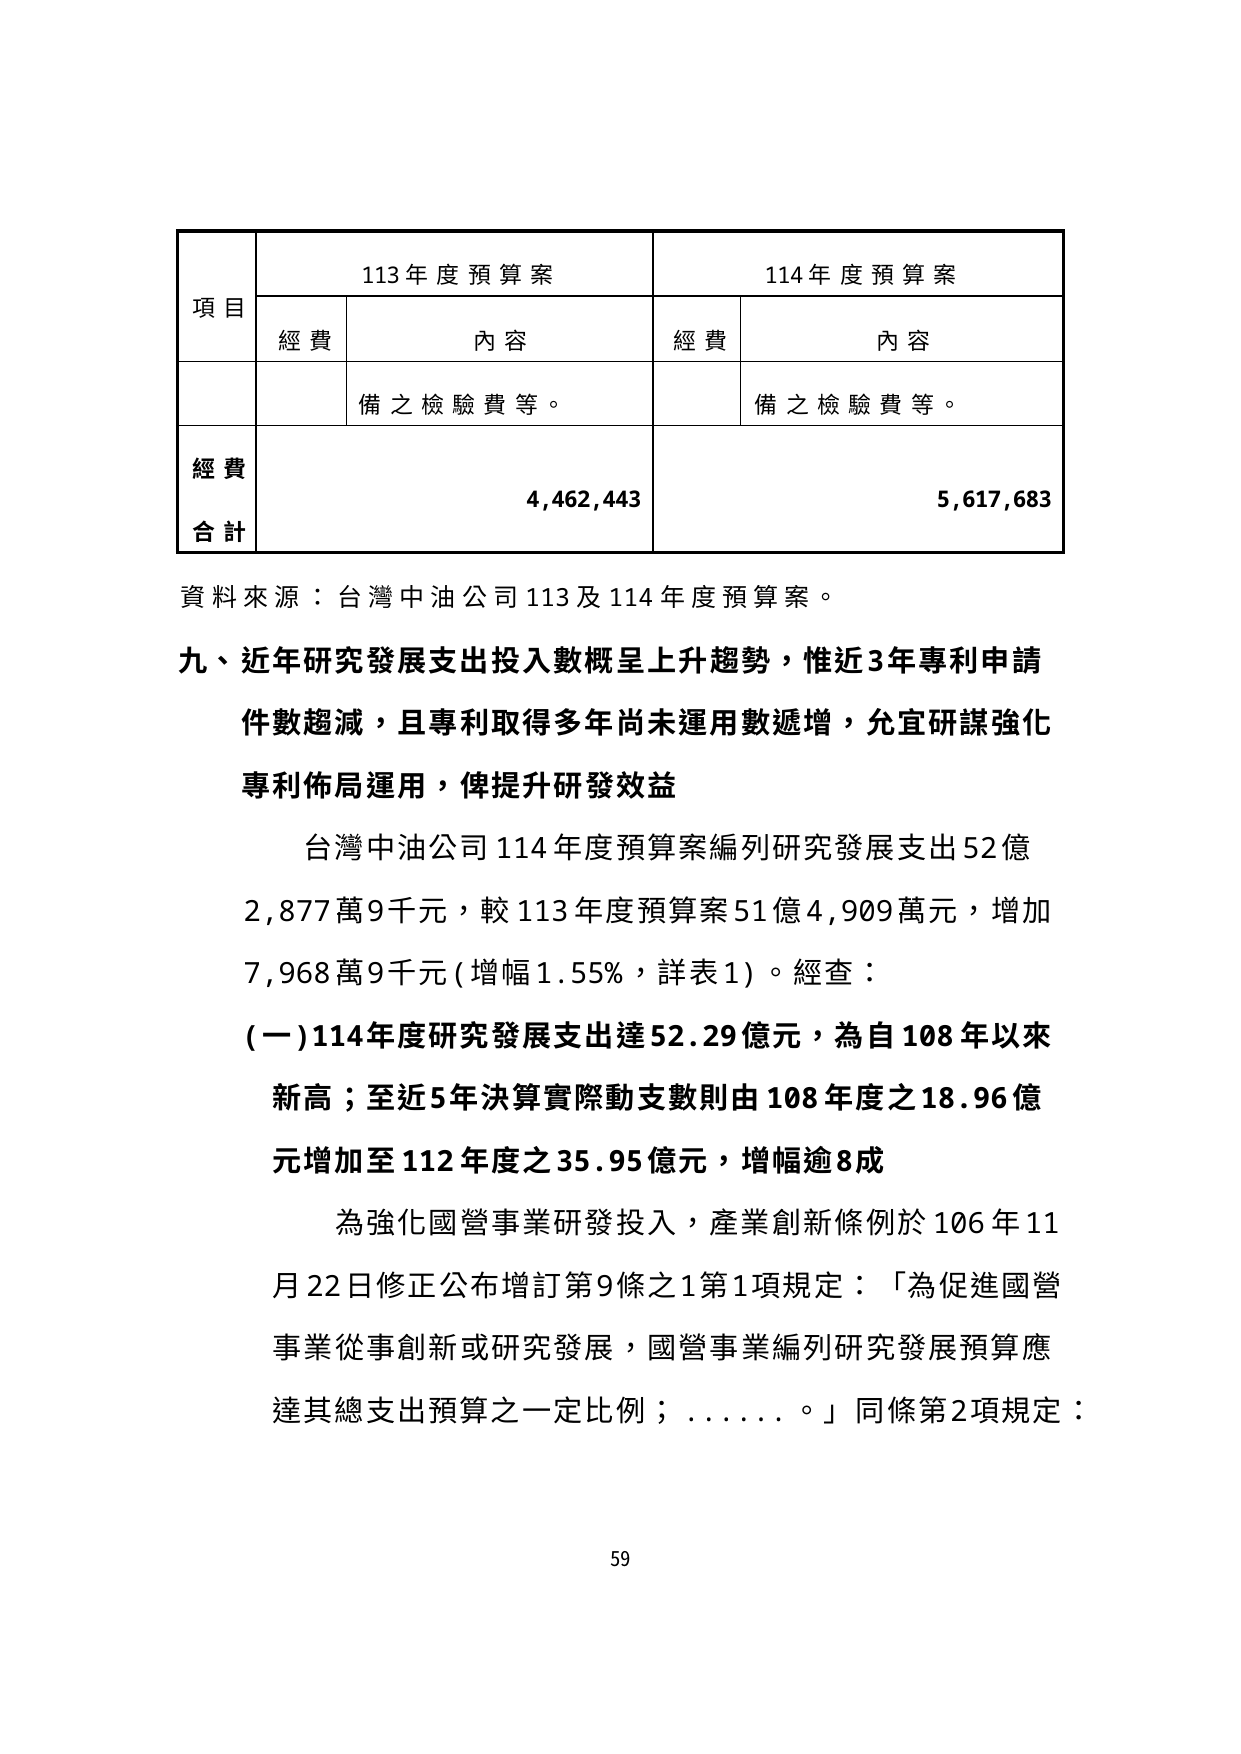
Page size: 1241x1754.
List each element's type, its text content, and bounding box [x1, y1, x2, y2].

table_header 項目 [179, 233, 255, 361]
table_header 114年度預算案 [654, 233, 1062, 295]
text 為強化國營事業研發投入，產業創新條例於106年11月22日修正公布增訂第9條之1第1項規定：「為促進國營事業從事創新或研究發展，國營事業編列研究發展預算應達其總支出預算之一定比例；......。」同條第2項規定：「前項研究發展預算占總支出預算之一定比例，由中央主管機關依國營事業之特性、規模，會商各國營事業主管機關定之。」爰經濟部產業發展署依上開授權規定訂定並每年修正發布「國營事業編列研究發展支出占其總支出預算比例」；按最新規定，114年度油製品類國營事業編列研究發展預算應達其最近5年平均總支出預算(=營業成本+營業費用)之0.56%。 [266, 1179, 1063, 1429]
text (一)114年度研究發展支出達52.29億元，為自108年以來新高；至近5年決算實際動支數則由108年度之18.96億元增加至112年度之35.95億元，增幅逾8成 [236, 992, 1063, 1179]
table_cell 5,617,683 [654, 426, 1062, 551]
table_cell 備之檢驗費等。 [741, 362, 1062, 424]
table_cell 內容 [347, 297, 652, 361]
text 台灣中油公司114年度預算案編列研究發展支出52億2,877萬9千元，較113年度預算案51億4,909萬元，增加7,968萬9千元(增幅1.55%，詳表1)。經查： [236, 804, 1063, 992]
text 資料來源：台灣中油公司113及114年度預算案。 [177, 554, 1063, 617]
table_cell 4,462,443 [257, 426, 652, 551]
table_cell [654, 362, 740, 424]
table_cell [179, 362, 255, 424]
text 九、近年研究發展支出投入數概呈上升趨勢，惟近3年專利申請件數趨減，且專利取得多年尚未運用數遞增，允宜研謀強化專利佈局運用，俾提升研發效益 [177, 617, 1063, 804]
table_header 113年度預算案 [257, 233, 652, 295]
table_cell 經費合計 [179, 426, 255, 551]
table_cell 備之檢驗費等。 [347, 362, 652, 424]
table_cell 經費 [257, 297, 346, 361]
table_cell 經費 [654, 297, 740, 361]
table_cell 內容 [741, 297, 1062, 361]
table_cell [257, 362, 346, 424]
